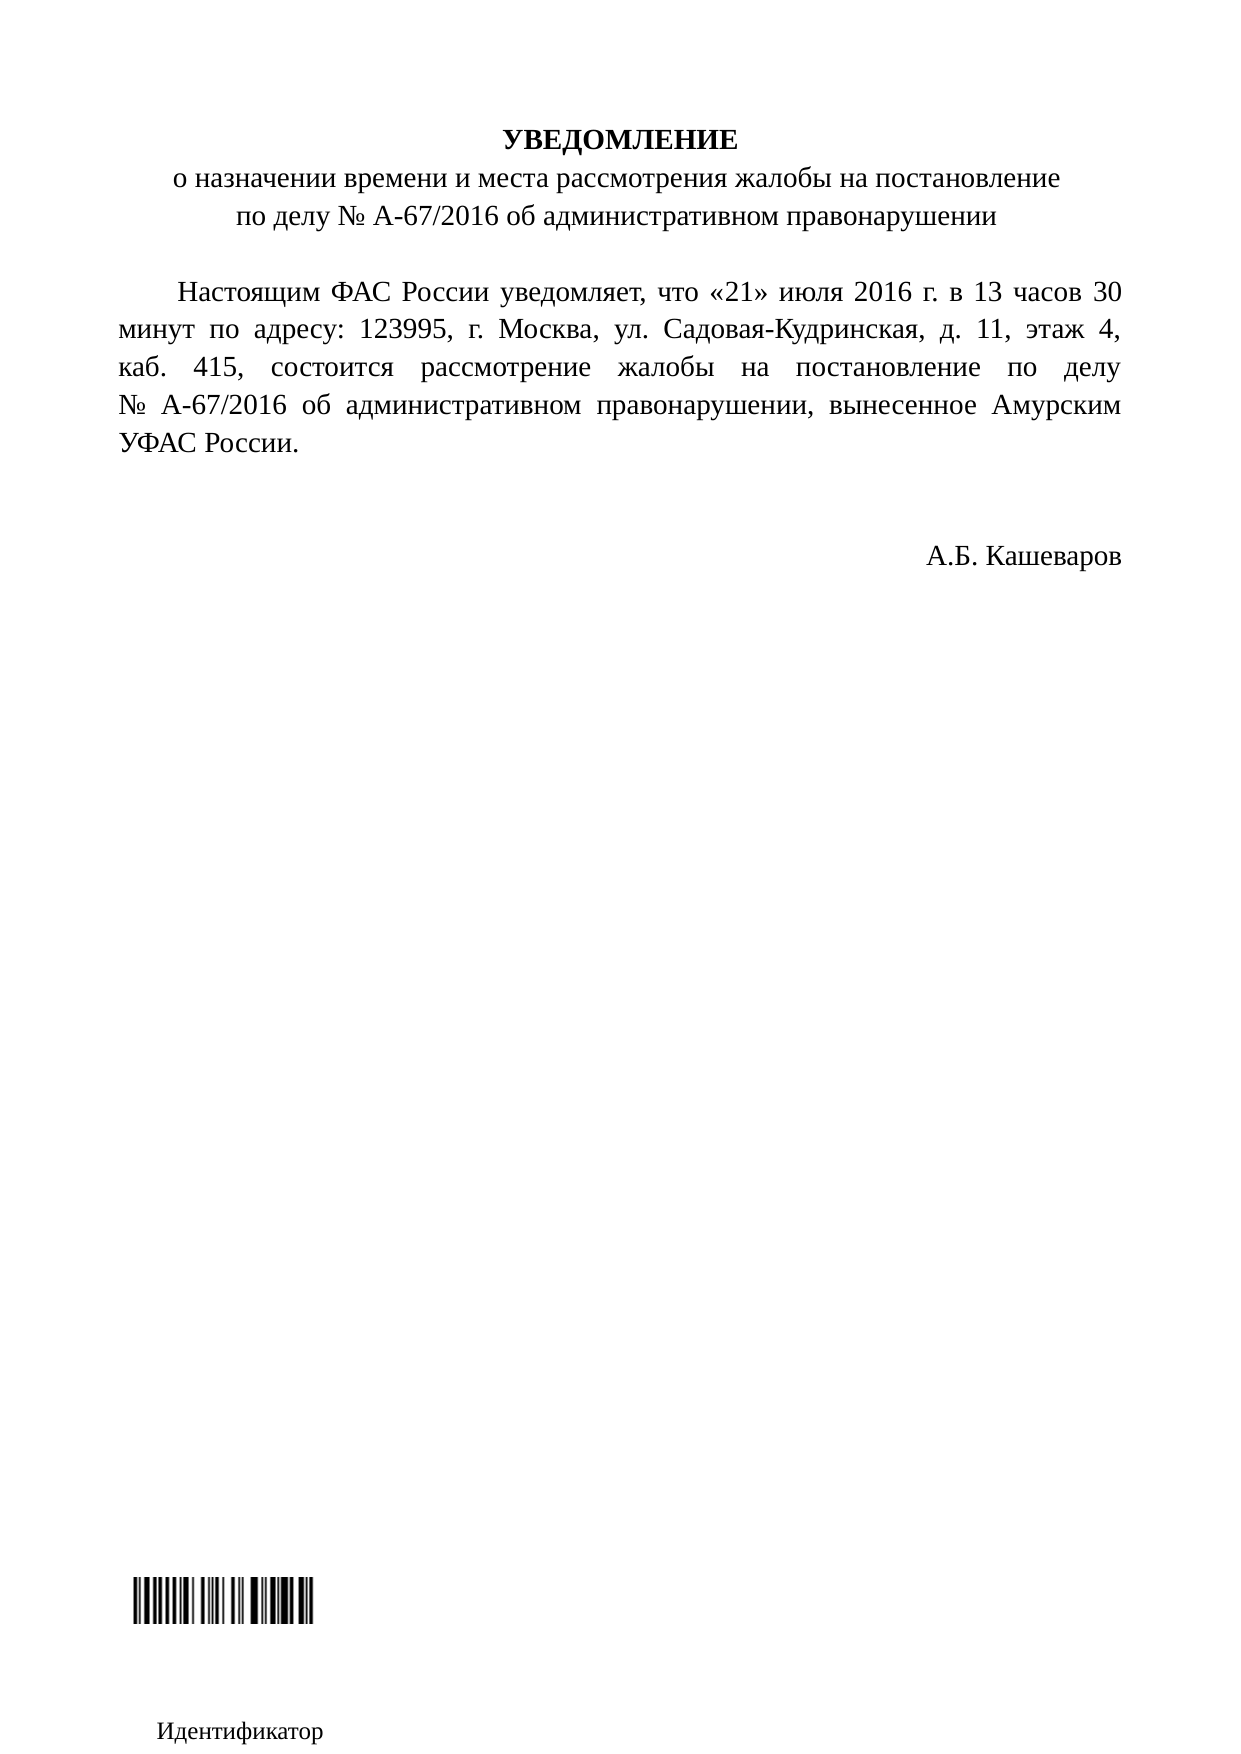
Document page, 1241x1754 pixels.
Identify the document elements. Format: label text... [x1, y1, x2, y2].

text Настоящим ФАС России уведомляет, что «21» июля 2016 г. в 13 часов 30 минут по адресу: 123995, г. Москва, ул. Садовая-Кудринская, д. 11, этаж 4, каб. 415, состоится рассмотрение жалобы на постановление по делу № А-67/2016 об административном правонарушении, вынесенное Амурским УФАС России. [118, 269, 1122, 458]
subtitle о назначении времени и места рассмотрения жалобы на постановление [118, 156, 1122, 194]
subtitle УВЕДОМЛЕНИЕ [118, 118, 1122, 156]
subtitle по делу № А-67/2016 об административном правонарушении [118, 194, 1122, 232]
text А.Б. Кашеваров [118, 534, 1122, 572]
picture [118, 1577, 331, 1624]
